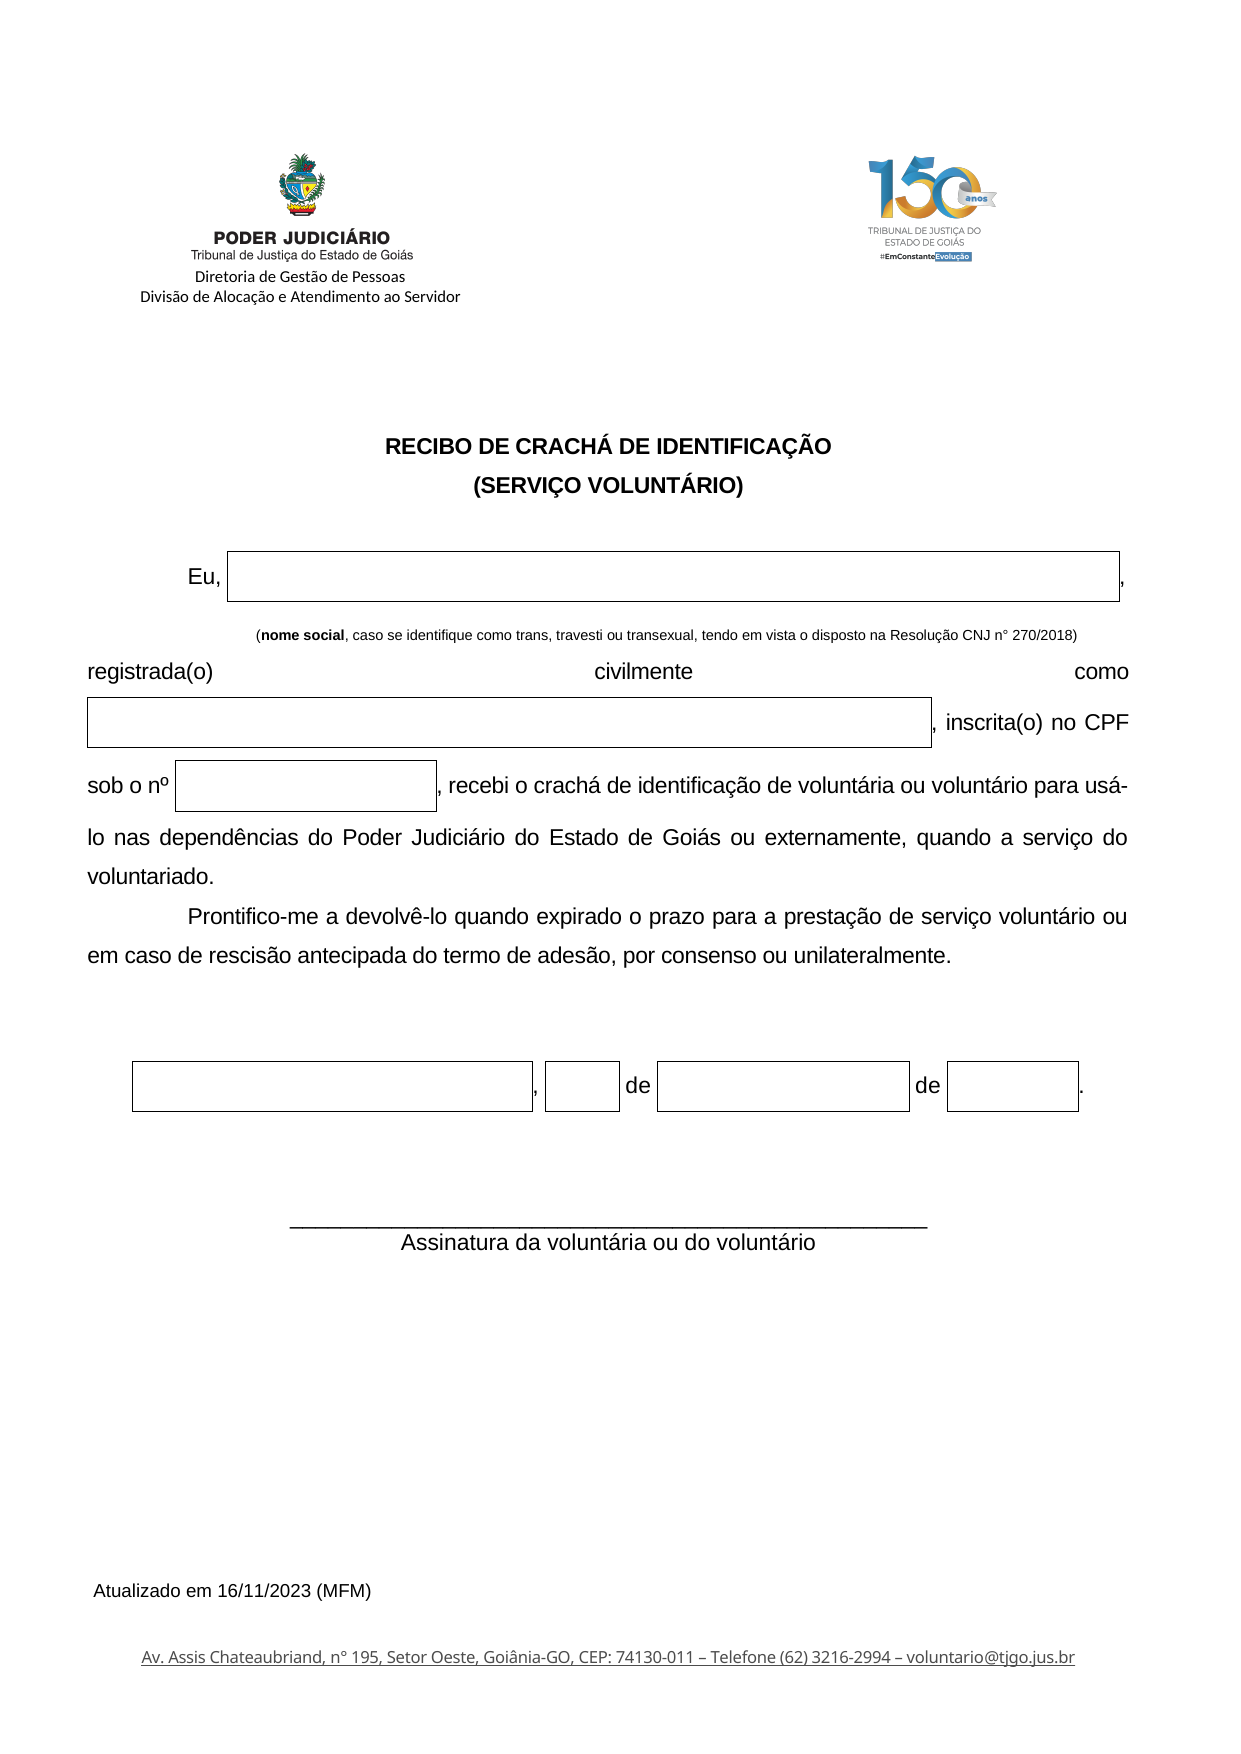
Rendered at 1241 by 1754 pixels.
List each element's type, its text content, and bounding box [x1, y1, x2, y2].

text de [910, 1061, 947, 1111]
text registrada(o) civilmente como , inscrita(o) no CPF sob o nº , recebi o crachá de identificação de voluntária ou voluntário para usá-lo nas dependências do Poder Judiciário do Estado de Goiás ou externamente, quando a serviço do voluntariado. [87, 658, 1129, 889]
text Divisão de Alocação e Atendimento ao Servidor [140, 286, 1053, 306]
text de [620, 1061, 657, 1111]
text Eu, [87, 551, 227, 602]
table_header [665, 1258, 1150, 1305]
text [87, 1061, 132, 1111]
text , [1120, 551, 1129, 602]
text Prontifico-me a devolvê-lo quando expirado o prazo para a prestação de serviço voluntário ou em caso de rescisão antecipada do termo de adesão, por consenso ou unilateralmente. [87, 903, 1129, 968]
text . [1079, 1061, 1129, 1111]
text RECIBO DE CRACHÁ DE IDENTIFICAÇÃO [87, 433, 1129, 459]
picture [862, 150, 999, 266]
text Atualizado em 16/11/2023 (MFM) [93, 1580, 1129, 1602]
text Assinatura da voluntária ou do voluntário [87, 1229, 1129, 1256]
picture [187, 151, 417, 264]
text (SERVIÇO VOLUNTÁRIO) [87, 472, 1129, 499]
text , [533, 1061, 545, 1111]
table_header [178, 1258, 663, 1305]
text __________________________________________________ [87, 1203, 1129, 1229]
text Diretoria de Gestão de Pessoas [187, 266, 1053, 286]
text (nome social, caso se identifique como trans, travesti ou transexual, tendo em vista o disposto na Resolução CNJ n° 270/2018) [187, 615, 1082, 643]
